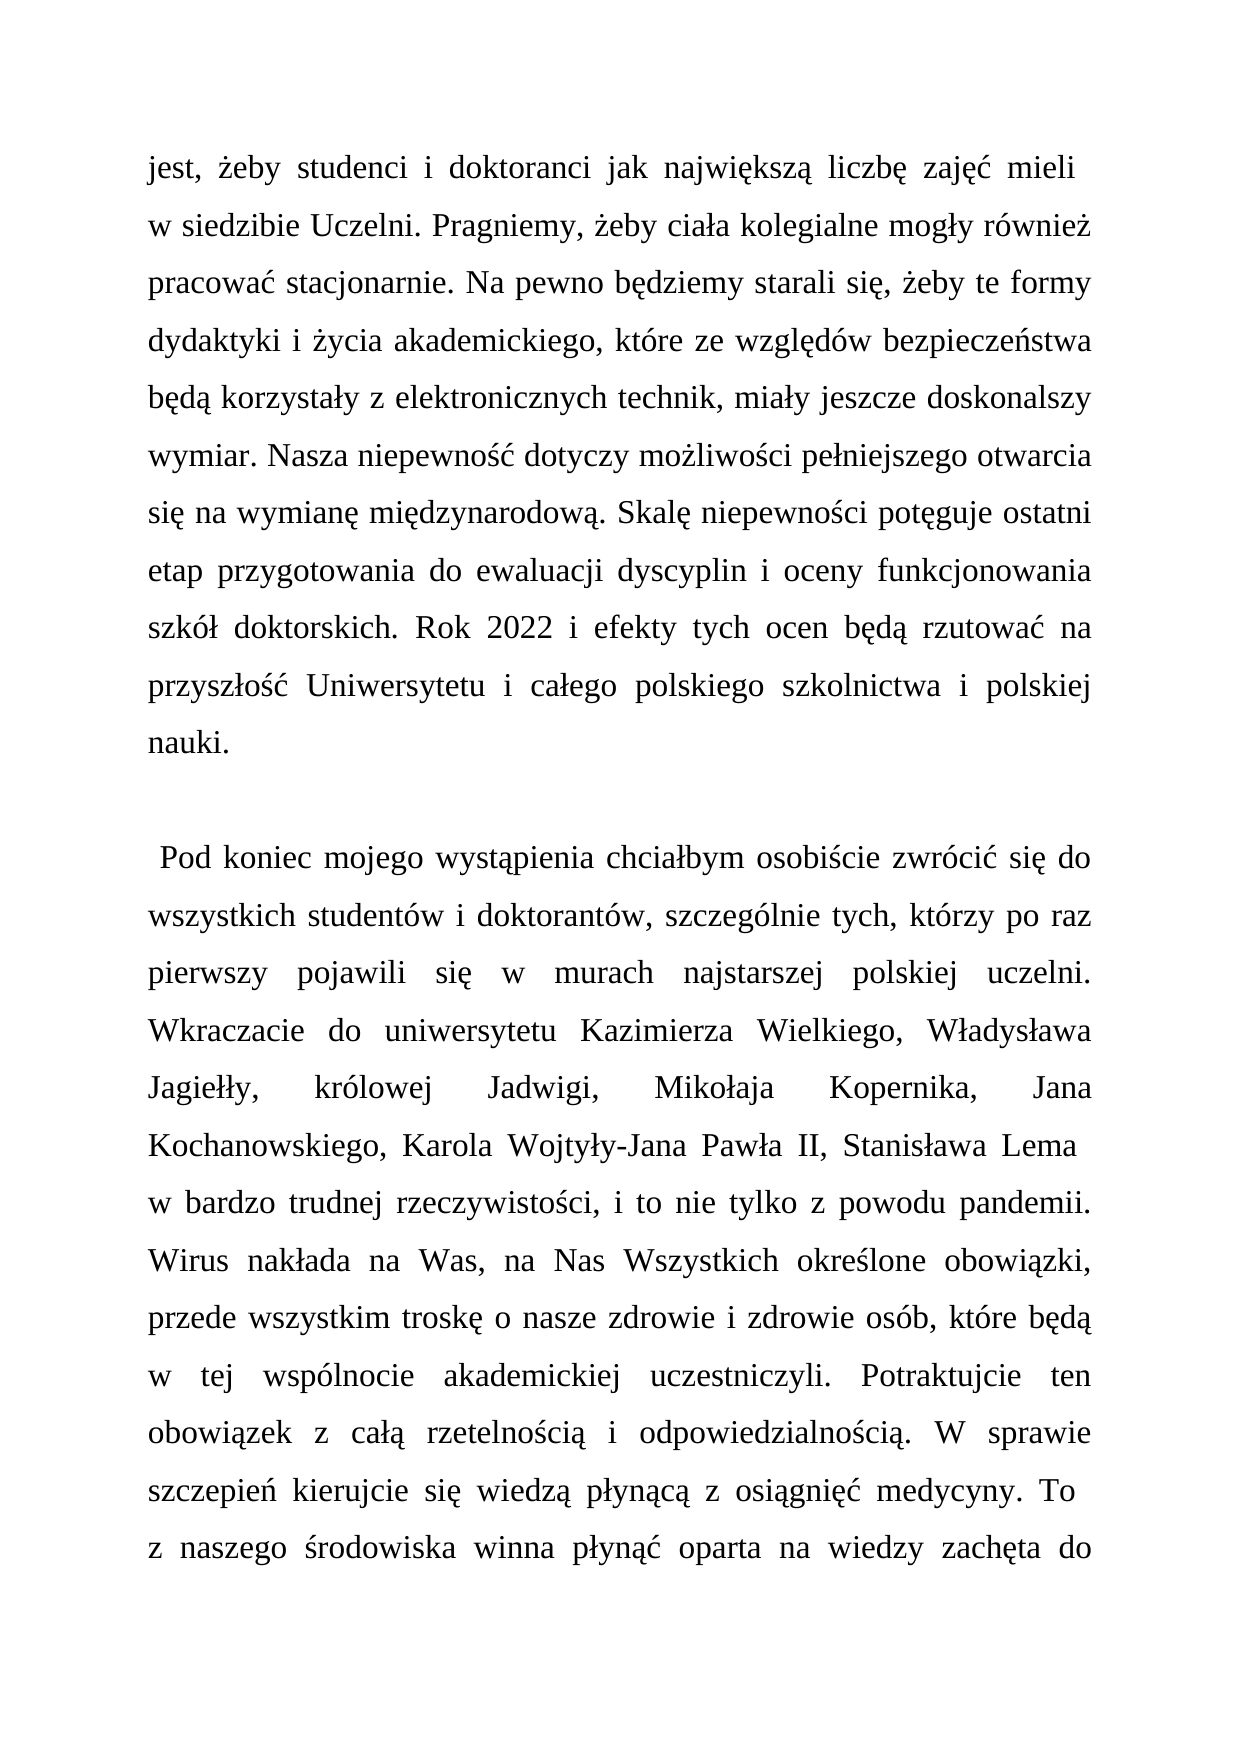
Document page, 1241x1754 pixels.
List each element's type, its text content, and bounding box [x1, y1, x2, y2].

text jest, żeby studenci i doktoranci jak największą liczbę zajęć mieli w siedzibie Uczelni. Pragniemy, żeby ciała kolegialne mogły również pracować stacjonarnie. Na pewno będziemy starali się, żeby te formy dydaktyki i życia akademickiego, które ze względów bezpieczeństwa będą korzystały z elektronicznych technik, miały jeszcze doskonalszy wymiar. Nasza niepewność dotyczy możliwości pełniejszego otwarcia się na wymianę międzynarodową. Skalę niepewności potęguje ostatni etap przygotowania do ewaluacji dyscyplin i oceny funkcjonowania szkół doktorskich. Rok 2022 i efekty tych ocen będą rzutować na przyszłość Uniwersytetu i całego polskiego szkolnictwa i polskiej nauki. [148, 148, 1093, 761]
text Pod koniec mojego wystąpienia chciałbym osobiście zwrócić się do wszystkich studentów i doktorantów, szczególnie tych, którzy po raz pierwszy pojawili się w murach najstarszej polskiej uczelni. Wkraczacie do uniwersytetu Kazimierza Wielkiego, Władysława Jagiełły, królowej Jadwigi, Mikołaja Kopernika, Jana Kochanowskiego, Karola Wojtyły-Jana Pawła II, Stanisława Lema w bardzo trudnej rzeczywistości, i to nie tylko z powodu pandemii. Wirus nakłada na Was, na Nas Wszystkich określone obowiązki, przede wszystkim troskę o nasze zdrowie i zdrowie osób, które będą w tej wspólnocie akademickiej uczestniczyli. Potraktujcie ten obowiązek z całą rzetelnością i odpowiedzialnością. W sprawie szczepień kierujcie się wiedzą płynącą z osiągnięć medycyny. To z naszego środowiska winna płynąć oparta na wiedzy zachęta do [148, 838, 1093, 1566]
